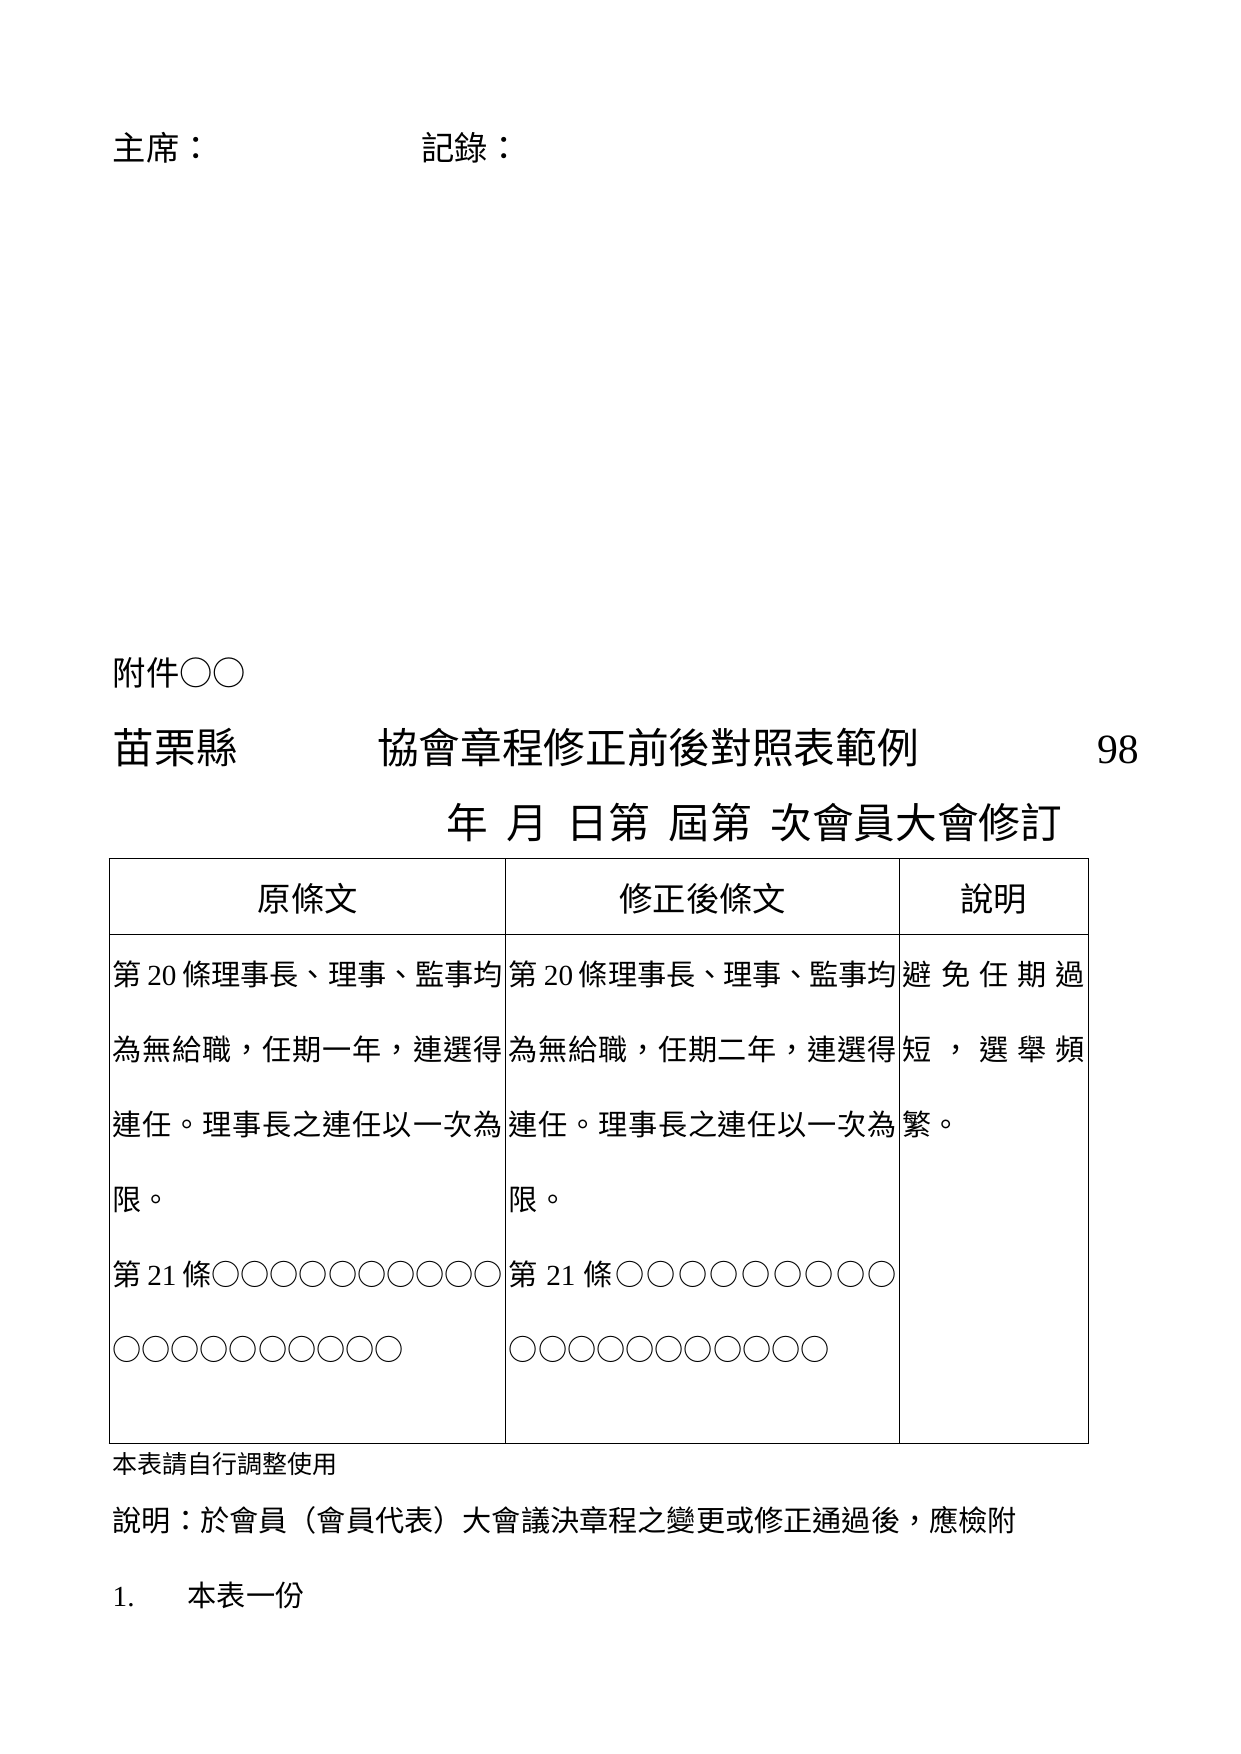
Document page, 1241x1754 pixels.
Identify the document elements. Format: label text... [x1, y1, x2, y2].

table_header 說明 [900, 859, 1088, 934]
text 說明：於會員（會員代表）大會議決章程之變更或修正通過後，應檢附 [112, 1482, 1162, 1557]
text 主席： 記錄： [112, 108, 1162, 183]
table_cell 第20條理事長、理事、監事均為無給職，任期一年，連選得連任。理事長之連任以一次為限。 第21條○○○○○○○○○○○○○○○○○○○○ [110, 935, 505, 1443]
table_header 修正後條文 [506, 859, 899, 934]
table_cell 第20條理事長、理事、監事均為無給職，任期二年，連選得連任。理事長之連任以一次為限。 第21條○○○○○○○○○○○○○○○○○○○○ [506, 935, 899, 1443]
text 附件○○ [112, 633, 1162, 708]
text 苗栗縣 協會章程修正前後對照表範例 98年 月 日第 屆第 次會員大會修訂 [112, 708, 1162, 858]
table_cell 避免任期過短，選舉頻繁。 [900, 935, 1088, 1443]
table_header 原條文 [110, 859, 505, 934]
text 本表請自行調整使用 [112, 1444, 1162, 1482]
list 本表一份 [112, 1557, 1162, 1632]
